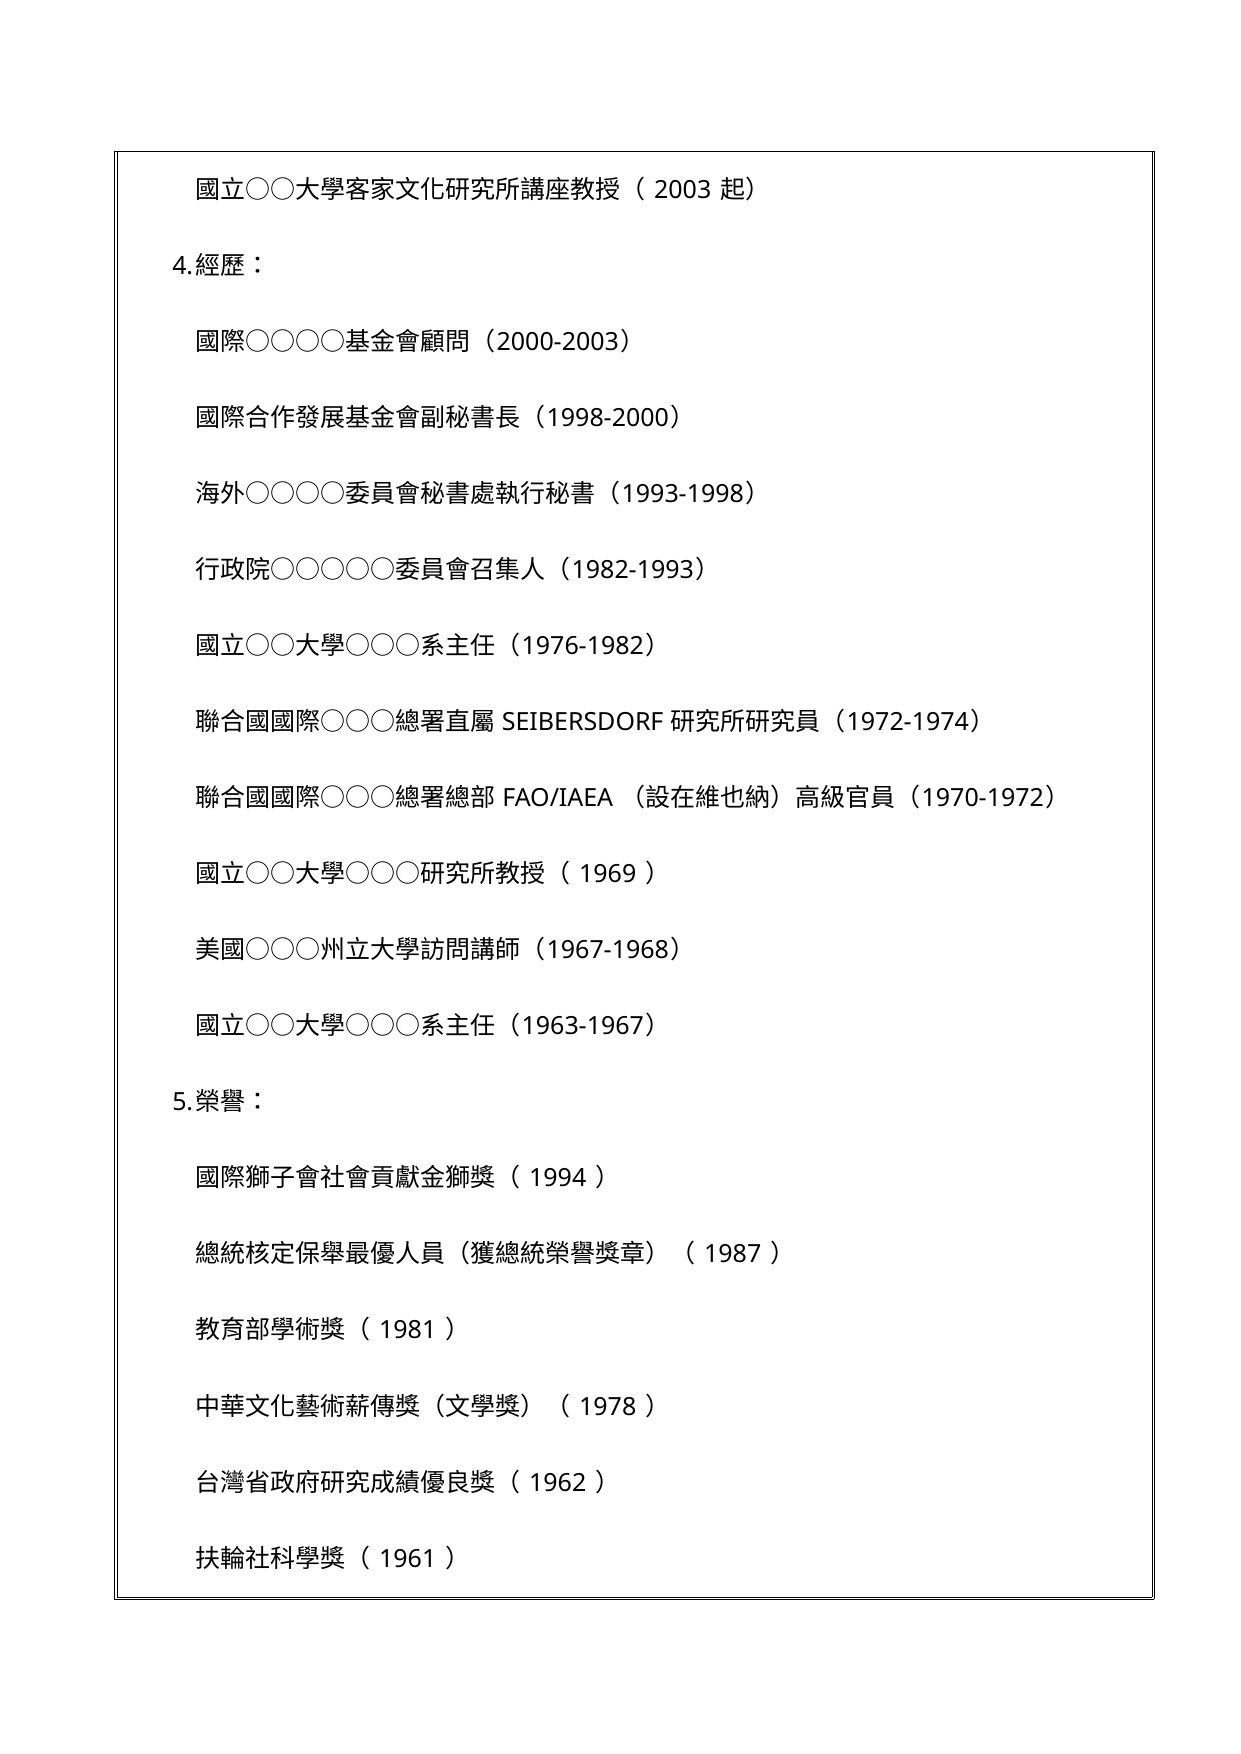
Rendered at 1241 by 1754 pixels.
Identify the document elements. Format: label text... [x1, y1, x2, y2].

table_cell 國立○○大學客家文化研究所講座教授（2003起） 4.經歷： 國際○○○○基金會顧問（2000-2003） 國際合作發展基金會副秘書長（1998-2000） 海外○○○○委員會秘書處執行秘書（1993-1998） 行政院○○○○○委員會召集人（1982-1993） 國立○○大學○○○系主任（1976-1982） 聯合國國際○○○總署直屬SEIBERSDORF研究所研究員（1972-1974） 聯合國國際○○○總署總部FAO/IAEA（設在維也納）高級官員（1970-1972） 國立○○大學○○○研究所教授（1969） 美國○○○州立大學訪問講師（1967-1968） 國立○○大學○○○系主任（1963-1967） 5.榮譽： 國際獅子會社會貢獻金獅獎（1994） 總統核定保舉最優人員（獲總統榮譽獎章）（1987） 教育部學術獎（1981） 中華文化藝術薪傳獎（文學獎）（1978） 台灣省政府研究成績優良獎（1962） 扶輪社科學獎（1961） [118, 152, 1152, 1597]
